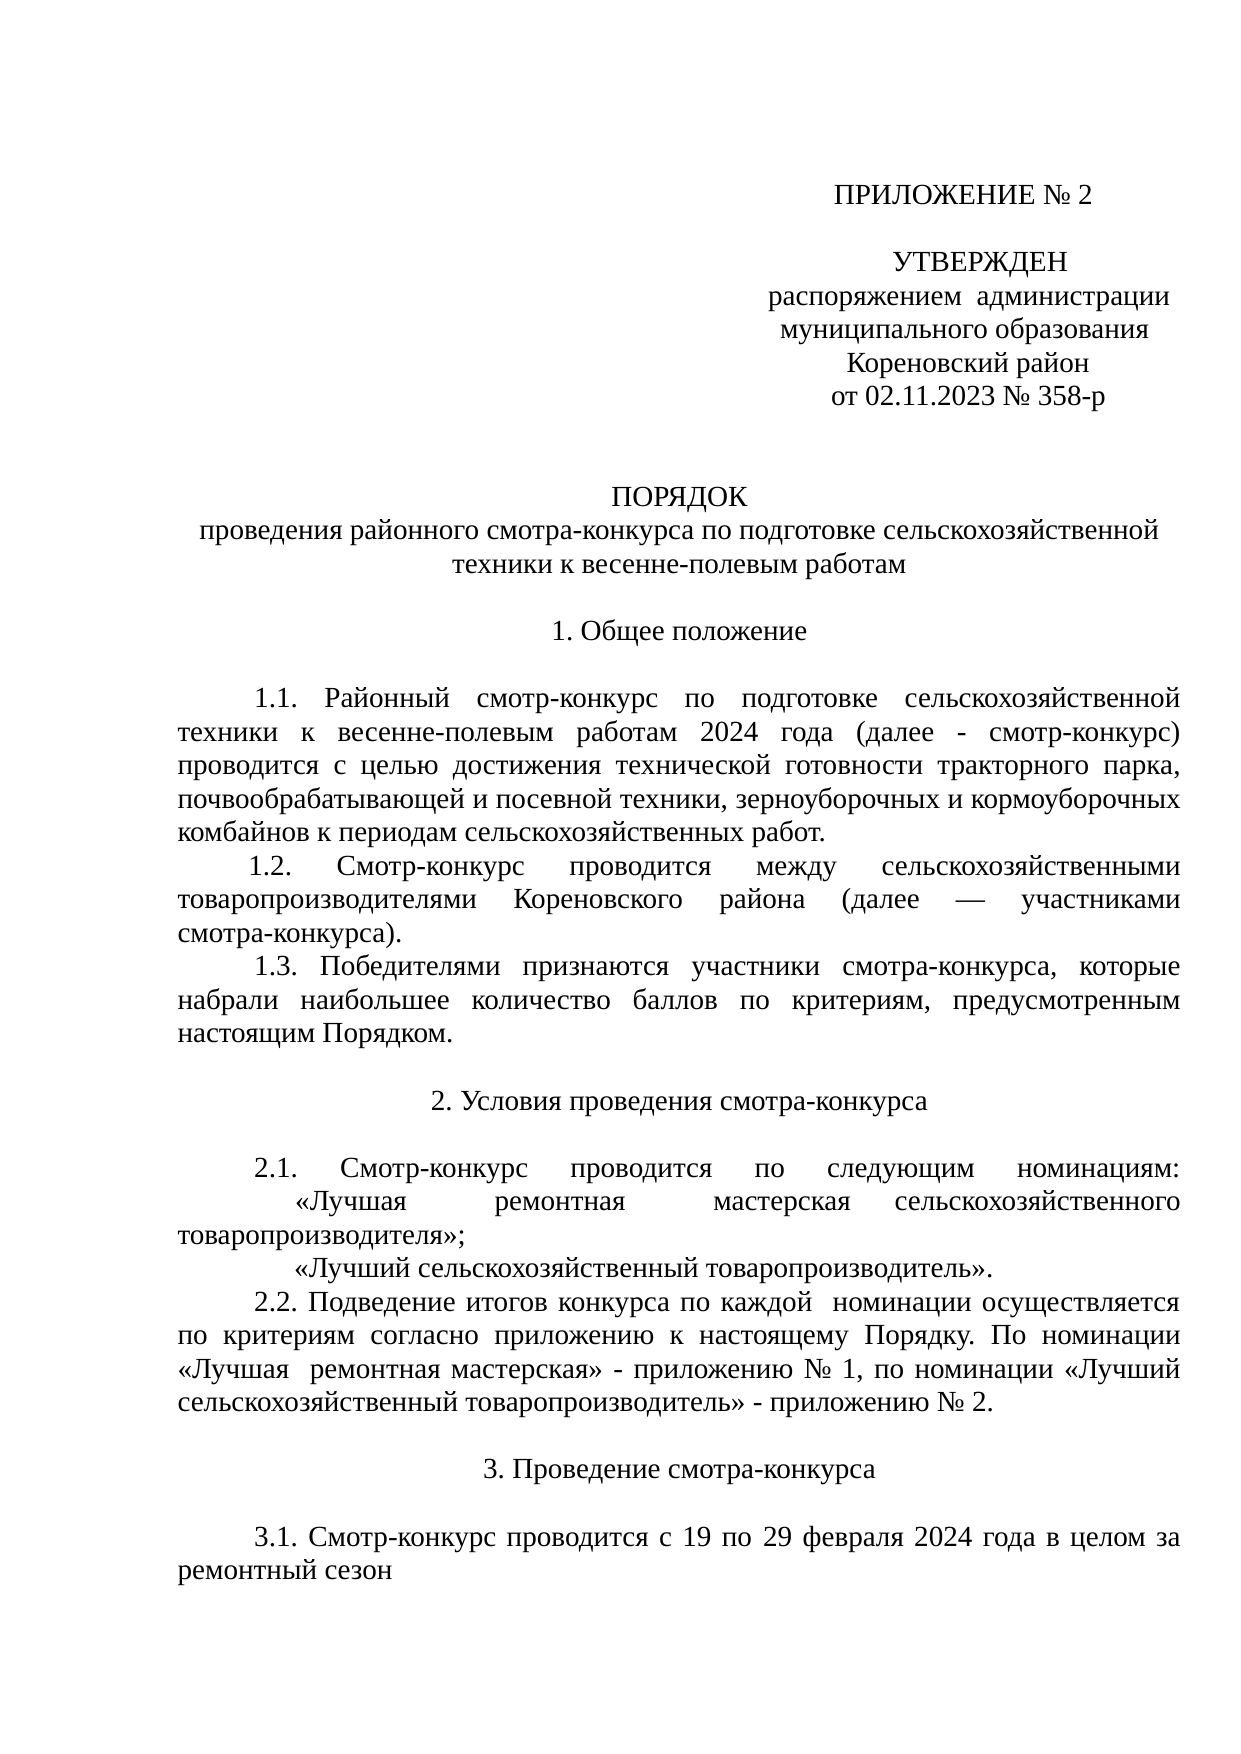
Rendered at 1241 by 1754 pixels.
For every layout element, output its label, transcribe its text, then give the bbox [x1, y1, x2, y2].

text 1.2. Смотр-конкурс проводится между сельскохозяйственными товаропроизводителями Кореновского района (далее — участниками смотра-конкурса). [177, 848, 1181, 948]
text ПОРЯДОК [177, 479, 1181, 512]
text распоряжением администрации [177, 278, 1181, 311]
text ПРИЛОЖЕНИЕ № 2 [177, 177, 1181, 211]
text Кореновский район [832, 345, 1181, 378]
text 3.1. Смотр-конкурс проводится с 19 по 29 февраля 2024 года в целом за ремонтный сезон [177, 1519, 1181, 1586]
text 3. Проведение смотра-конкурса [177, 1452, 1181, 1485]
text УТВЕРЖДЕН [177, 244, 1181, 278]
text 1. Общее положение [177, 613, 1181, 647]
text 2.2. Подведение итогов конкурса по каждой номинации осуществляется по критериям согласно приложению к настоящему Порядку. По номинации «Лучшая ремонтная мастерская» - приложению № 1, по номинации «Лучший сельскохозяйственный товаропроизводитель» - приложению № 2. [177, 1284, 1181, 1418]
text «Лучший сельскохозяйственный товаропроизводитель». [177, 1250, 1181, 1284]
text 2.1. Смотр-конкурс проводится по следующим номинациям: «Лучшая ремонтная мастерская сельскохозяйственного товаропроизводителя»; [177, 1150, 1181, 1250]
text 1.3. Победителями признаются участники смотра-конкурса, которые набрали наибольшее количество баллов по критериям, предусмотренным настоящим Порядком. [177, 948, 1181, 1049]
text от 02.11.2023 № 358-р [749, 378, 1181, 412]
text проведения районного смотра-конкурса по подготовке сельскохозяйственной техники к весенне-полевым работам [177, 512, 1181, 579]
text 1.1. Районный смотр-конкурс по подготовке сельскохозяйственной техники к весенне-полевым работам 2024 года (далее - смотр-конкурс) проводится с целью достижения технической готовности тракторного парка, почвообрабатывающей и посевной техники, зерноуборочных и кормоуборочных комбайнов к периодам сельскохозяйственных работ. [177, 680, 1181, 848]
text муниципального образования [772, 311, 1181, 345]
text 2. Условия проведения смотра-конкурса [177, 1083, 1181, 1116]
